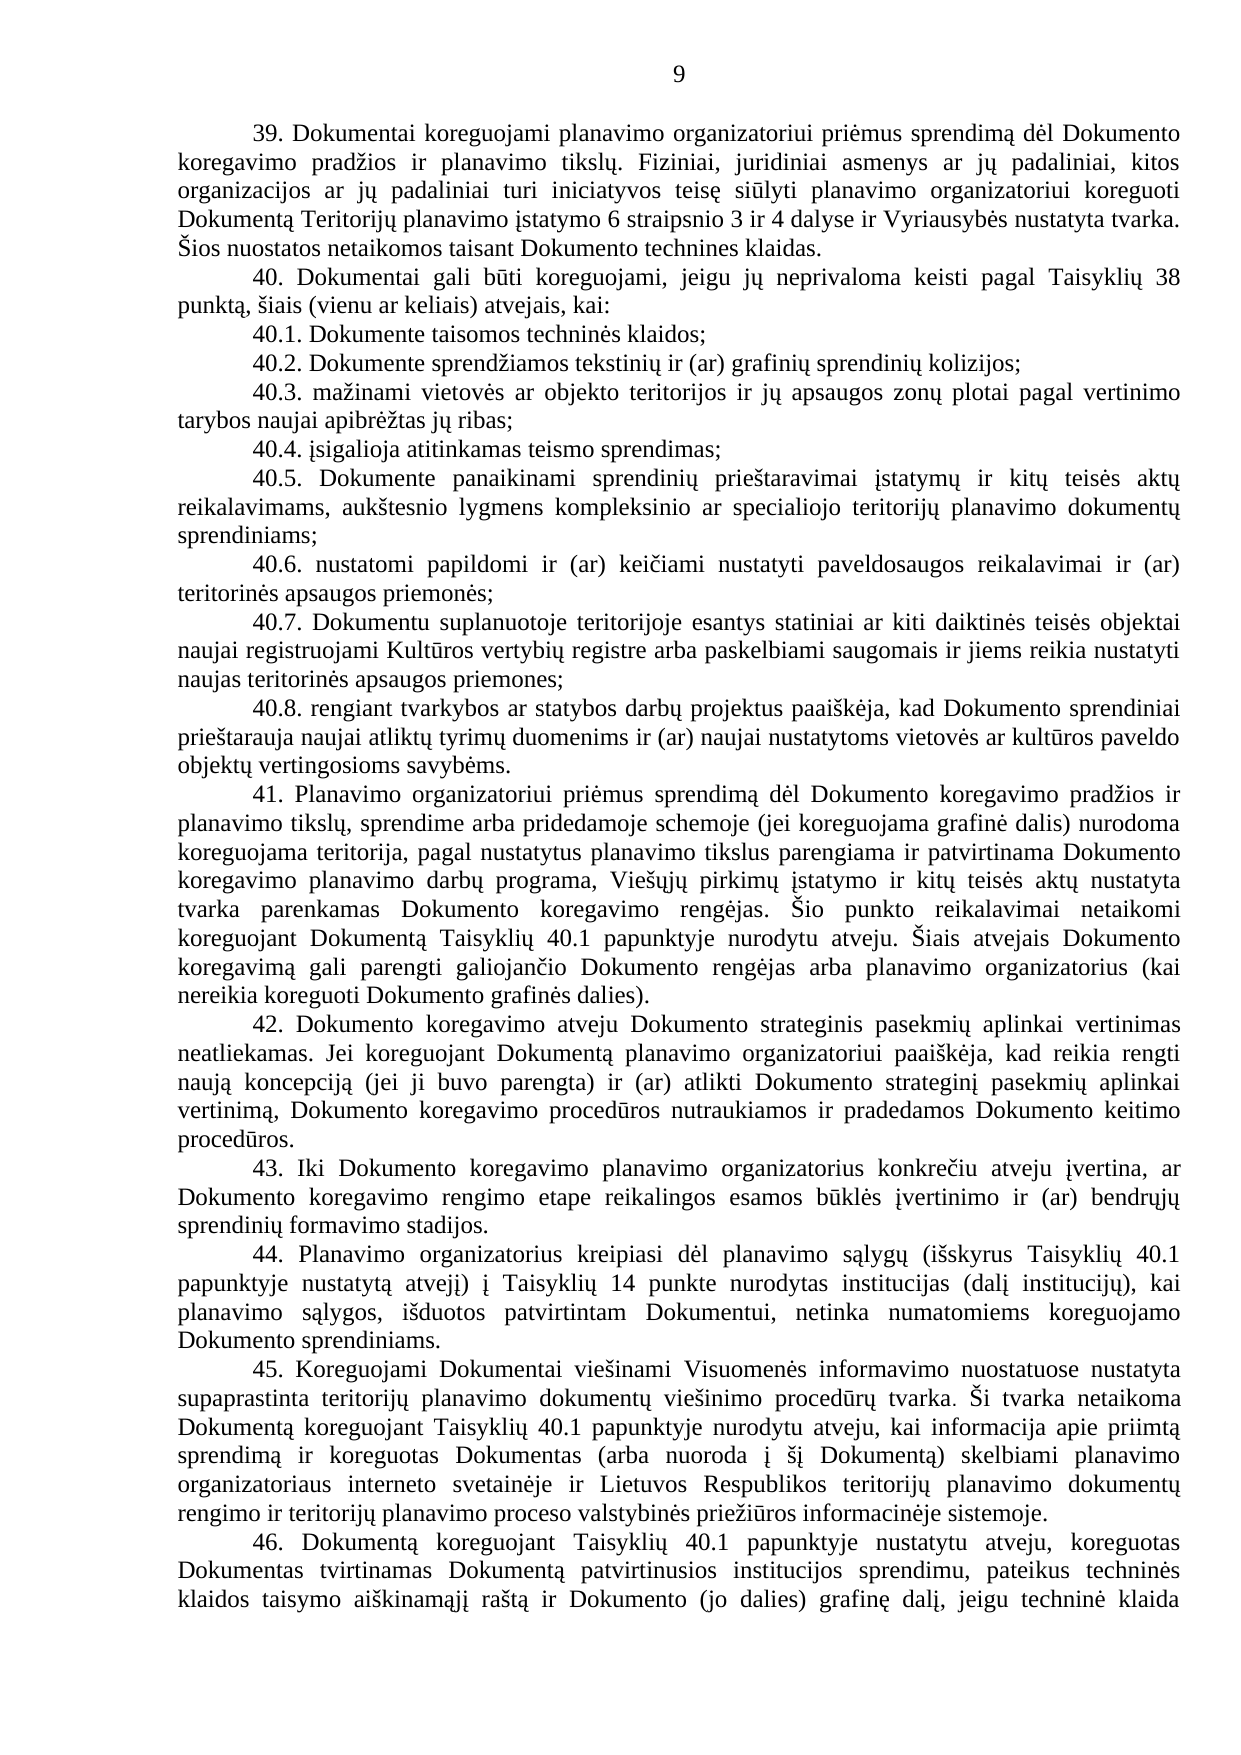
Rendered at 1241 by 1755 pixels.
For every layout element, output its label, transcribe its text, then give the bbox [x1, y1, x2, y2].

text 40.1. Dokumente taisomos techninės klaidos; [177, 319, 1181, 348]
text 40.3. mažinami vietovės ar objekto teritorijos ir jų apsaugos zonų plotai pagal vertinimo tarybos naujai apibrėžtas jų ribas; [177, 377, 1181, 434]
text 42. Dokumento koregavimo atveju Dokumento strateginis pasekmių aplinkai vertinimas neatliekamas. Jei koreguojant Dokumentą planavimo organizatoriui paaiškėja, kad reikia rengti naują koncepciją (jei ji buvo parengta) ir (ar) atlikti Dokumento strateginį pasekmių aplinkai vertinimą, Dokumento koregavimo procedūros nutraukiamos ir pradedamos Dokumento keitimo procedūros. [177, 1009, 1181, 1153]
text 39. Dokumentai koreguojami planavimo organizatoriui priėmus sprendimą dėl Dokumento koregavimo pradžios ir planavimo tikslų. Fiziniai, juridiniai asmenys ar jų padaliniai, kitos organizacijos ar jų padaliniai turi iniciatyvos teisę siūlyti planavimo organizatoriui koreguoti Dokumentą Teritorijų planavimo įstatymo 6 straipsnio 3 ir 4 dalyse ir Vyriausybės nustatyta tvarka. Šios nuostatos netaikomos taisant Dokumento technines klaidas. [177, 118, 1181, 262]
text 43. Iki Dokumento koregavimo planavimo organizatorius konkrečiu atveju įvertina, ar Dokumento koregavimo rengimo etape reikalingos esamos būklės įvertinimo ir (ar) bendrųjų sprendinių formavimo stadijos. [177, 1153, 1181, 1239]
text 40.4. įsigalioja atitinkamas teismo sprendimas; [177, 434, 1181, 463]
text 40. Dokumentai gali būti koreguojami, jeigu jų neprivaloma keisti pagal Taisyklių 38 punktą, šiais (vienu ar keliais) atvejais, kai: [177, 262, 1181, 319]
text 45. Koreguojami Dokumentai viešinami Visuomenės informavimo nuostatuose nustatyta supaprastinta teritorijų planavimo dokumentų viešinimo procedūrų tvarka. Ši tvarka netaikoma Dokumentą koreguojant Taisyklių 40.1 papunktyje nurodytu atveju, kai informacija apie priimtą sprendimą ir koreguotas Dokumentas (arba nuoroda į šį Dokumentą) skelbiami planavimo organizatoriaus interneto svetainėje ir Lietuvos Respublikos teritorijų planavimo dokumentų rengimo ir teritorijų planavimo proceso valstybinės priežiūros informacinėje sistemoje. [177, 1354, 1181, 1527]
text 40.6. nustatomi papildomi ir (ar) keičiami nustatyti paveldosaugos reikalavimai ir (ar) teritorinės apsaugos priemonės; [177, 549, 1181, 607]
text 40.8. rengiant tvarkybos ar statybos darbų projektus paaiškėja, kad Dokumento sprendiniai prieštarauja naujai atliktų tyrimų duomenims ir (ar) naujai nustatytoms vietovės ar kultūros paveldo objektų vertingosioms savybėms. [177, 693, 1181, 779]
text 44. Planavimo organizatorius kreipiasi dėl planavimo sąlygų (išskyrus Taisyklių 40.1 papunktyje nustatytą atvejį) į Taisyklių 14 punkte nurodytas institucijas (dalį institucijų), kai planavimo sąlygos, išduotos patvirtintam Dokumentui, netinka numatomiems koreguojamo Dokumento sprendiniams. [177, 1239, 1181, 1354]
text 40.7. Dokumentu suplanuotoje teritorijoje esantys statiniai ar kiti daiktinės teisės objektai naujai registruojami Kultūros vertybių registre arba paskelbiami saugomais ir jiems reikia nustatyti naujas teritorinės apsaugos priemones; [177, 607, 1181, 693]
text 41. Planavimo organizatoriui priėmus sprendimą dėl Dokumento koregavimo pradžios ir planavimo tikslų, sprendime arba pridedamoje schemoje (jei koreguojama grafinė dalis) nurodoma koreguojama teritorija, pagal nustatytus planavimo tikslus parengiama ir patvirtinama Dokumento koregavimo planavimo darbų programa, Viešųjų pirkimų įstatymo ir kitų teisės aktų nustatyta tvarka parenkamas Dokumento koregavimo rengėjas. Šio punkto reikalavimai netaikomi koreguojant Dokumentą Taisyklių 40.1 papunktyje nurodytu atveju. Šiais atvejais Dokumento koregavimą gali parengti galiojančio Dokumento rengėjas arba planavimo organizatorius (kai nereikia koreguoti Dokumento grafinės dalies). [177, 779, 1181, 1009]
text 46. Dokumentą koreguojant Taisyklių 40.1 papunktyje nustatytu atveju, koreguotas Dokumentas tvirtinamas Dokumentą patvirtinusios institucijos sprendimu, pateikus techninės klaidos taisymo aiškinamąjį raštą ir Dokumento (jo dalies) grafinę dalį, jeigu techninė klaida [177, 1527, 1181, 1613]
text 40.2. Dokumente sprendžiamos tekstinių ir (ar) grafinių sprendinių kolizijos; [177, 348, 1181, 377]
text 40.5. Dokumente panaikinami sprendinių prieštaravimai įstatymų ir kitų teisės aktų reikalavimams, aukštesnio lygmens kompleksinio ar specialiojo teritorijų planavimo dokumentų sprendiniams; [177, 463, 1181, 549]
